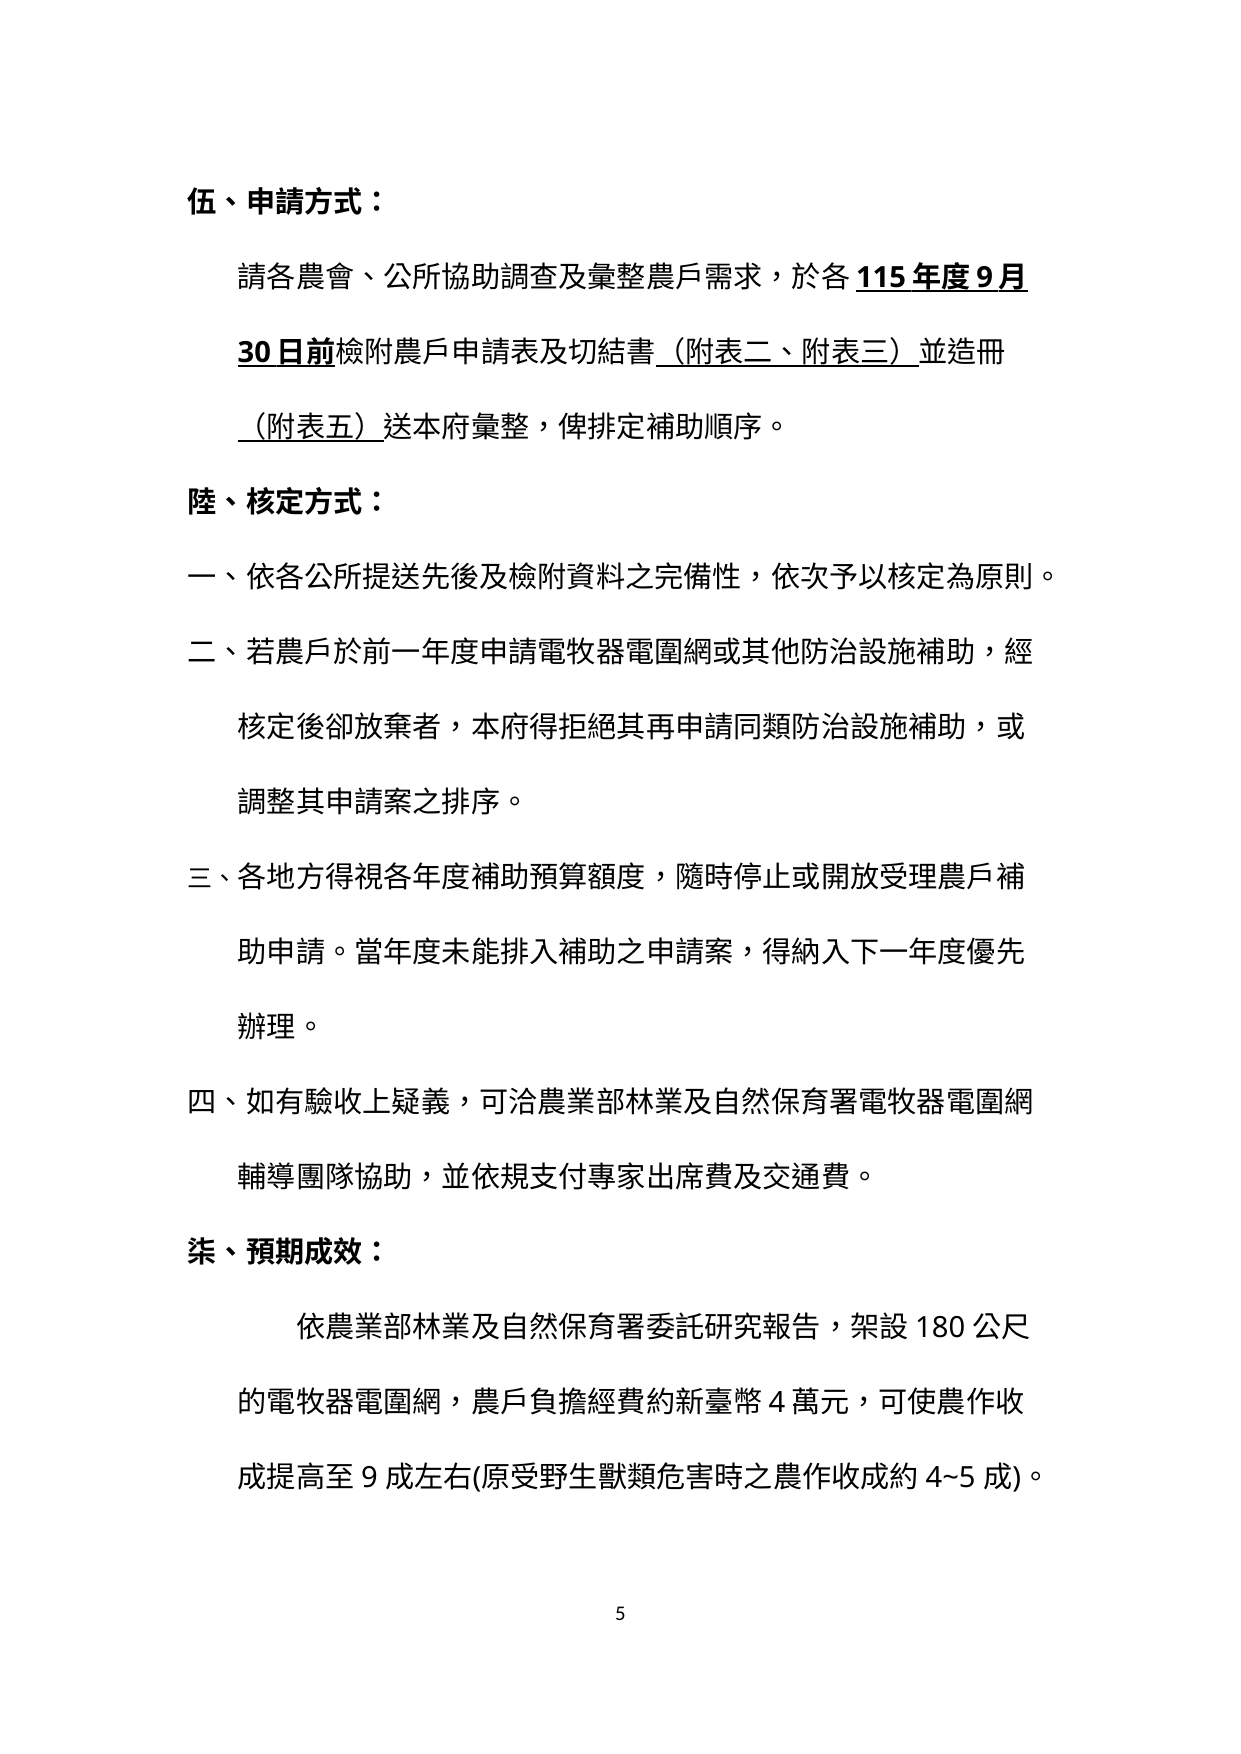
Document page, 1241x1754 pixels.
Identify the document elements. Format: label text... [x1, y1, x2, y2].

list 申請方式： [187, 162, 1053, 237]
text 請各農會、公所協助調查及彙整農戶需求，於各115年度9月30日前檢附農戶申請表及切結書（附表二、附表三）並造冊（附表五）送本府彙整，俾排定補助順序。 [237, 237, 1053, 462]
list 各地方得視各年度補助預算額度，隨時停止或開放受理農戶補助申請。當年度未能排入補助之申請案，得納入下一年度優先辦理。 [187, 837, 1053, 1062]
list 核定方式： [187, 462, 1053, 537]
list 若農戶於前一年度申請電牧器電圍網或其他防治設施補助，經核定後卻放棄者，本府得拒絕其再申請同類防治設施補助，或調整其申請案之排序。 [187, 612, 1053, 837]
list 依各公所提送先後及檢附資料之完備性，依次予以核定為原則。 [187, 537, 1053, 612]
text 依農業部林業及自然保育署委託研究報告，架設 180 公尺的電牧器電圍網，農戶負擔經費約新臺幣4萬元，可使農作收成提高至 9 成左右(原受野生獸類危害時之農作收成約 4~5 成)。 [237, 1287, 1053, 1512]
list 預期成效： [187, 1212, 1053, 1287]
list 如有驗收上疑義，可洽農業部林業及自然保育署電牧器電圍網輔導團隊協助，並依規支付專家出席費及交通費。 [187, 1062, 1053, 1212]
